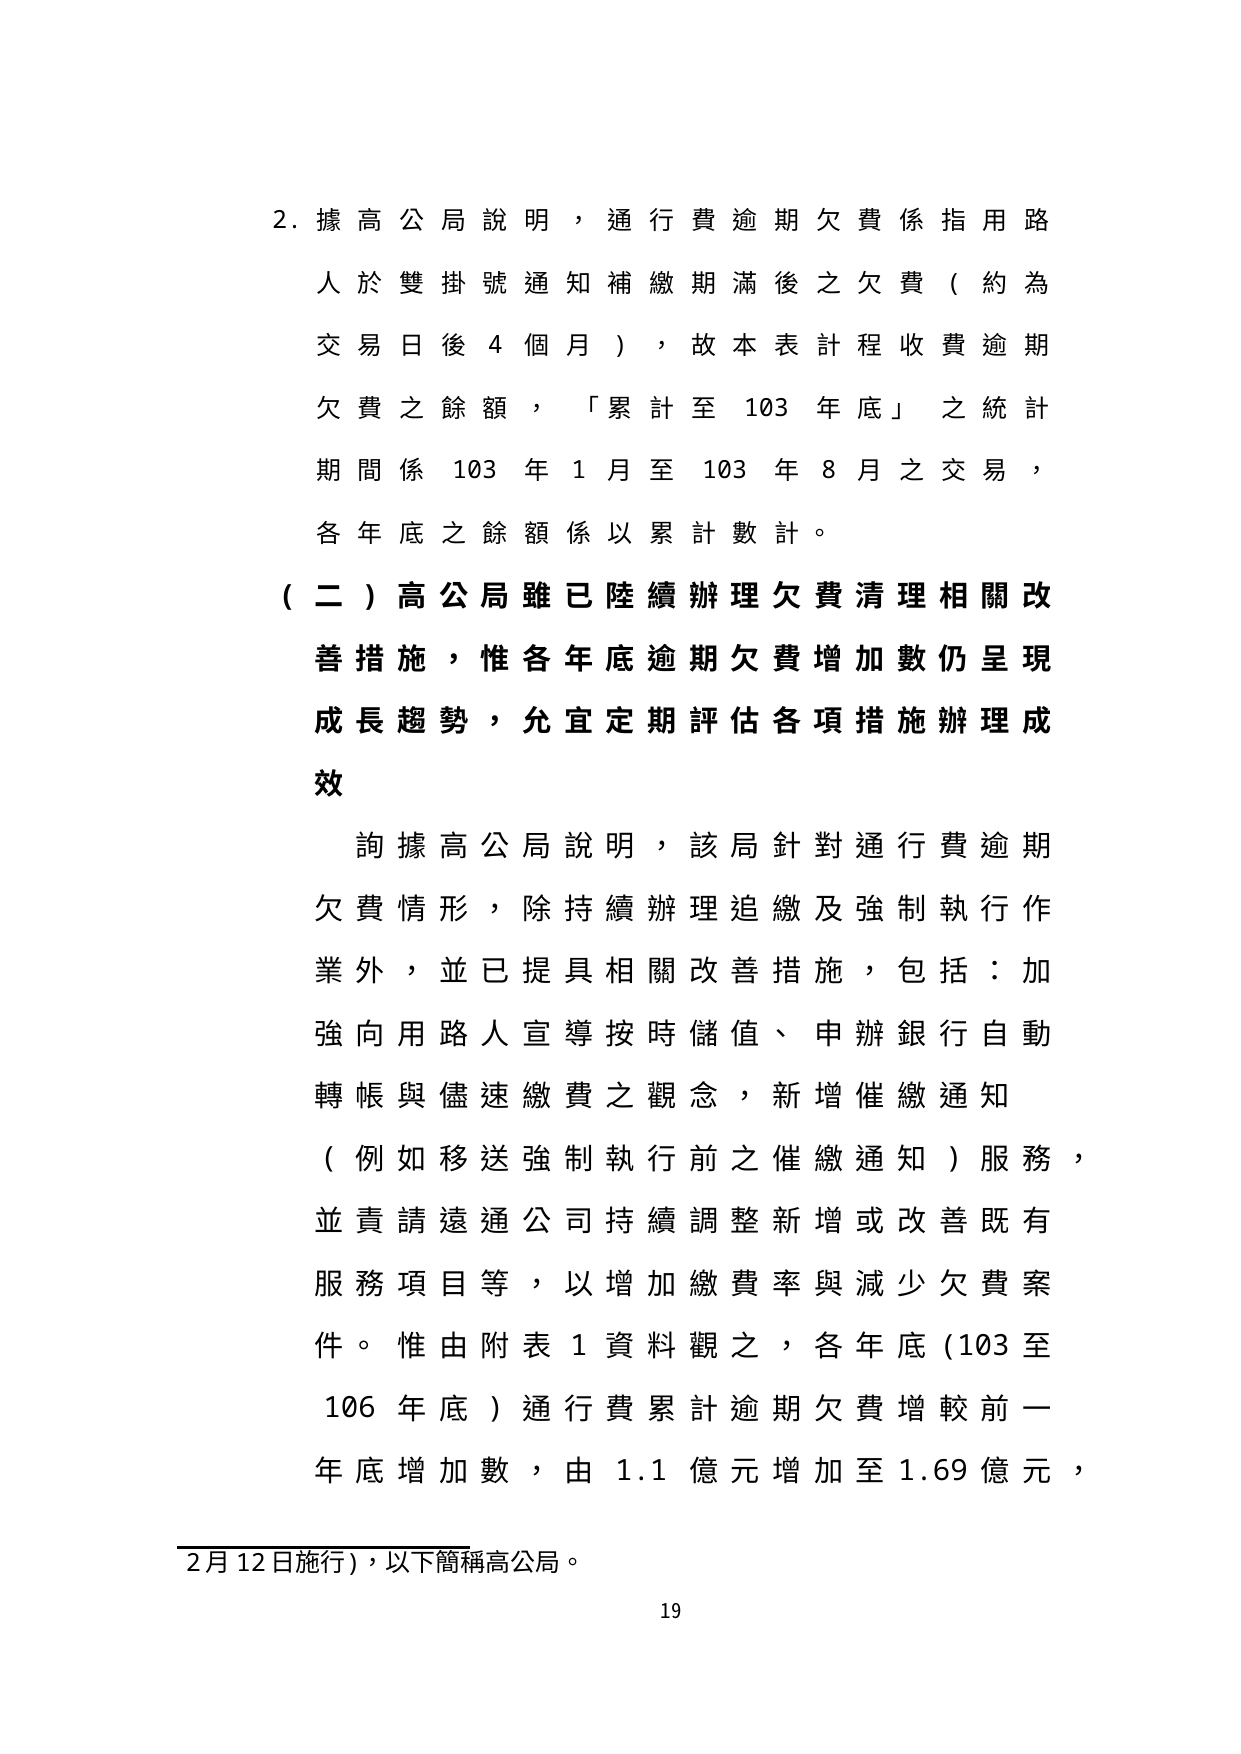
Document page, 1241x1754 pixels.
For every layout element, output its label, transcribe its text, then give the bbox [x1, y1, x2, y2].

text 2.據高公局說明，通行費逾期欠費係指用路人於雙掛號通知補繳期滿後之欠費(約為交易日後4個月)，故本表計程收費逾期欠費之餘額，「累計至103年底」之統計期間係103年1月至103年8月之交易，各年底之餘額係以累計數計。 [242, 177, 1058, 552]
text (二)高公局雖已陸續辦理欠費清理相關改善措施，惟各年底逾期欠費增加數仍呈現成長趨勢，允宜定期評估各項措施辦理成效 [242, 552, 1058, 802]
text 2月12日施行)，以下簡稱高公局。 [178, 1548, 1063, 1577]
text 詢據高公局說明，該局針對通行費逾期欠費情形，除持續辦理追繳及強制執行作業外，並已提具相關改善措施，包括：加強向用路人宣導按時儲值、申辦銀行自動轉帳與儘速繳費之觀念，新增催繳通知(例如移送強制執行前之催繳通知)服務，並責請遠通公司持續調整新增或改善既有服務項目等，以增加繳費率與減少欠費案件。惟由附表1資料觀之，各年底(103至106年底)通行費累計逾期欠費增較前一年底增加數，由1.1億元增加至1.69億元，概呈成長趨勢，顯示通行費逾期欠費之新增欠費情形仍較清理既有逾期欠費之速度為快，允待賡續積極辦理各項欠費清理與預防措施，並定期評估其執行成效。 [271, 802, 1058, 1490]
